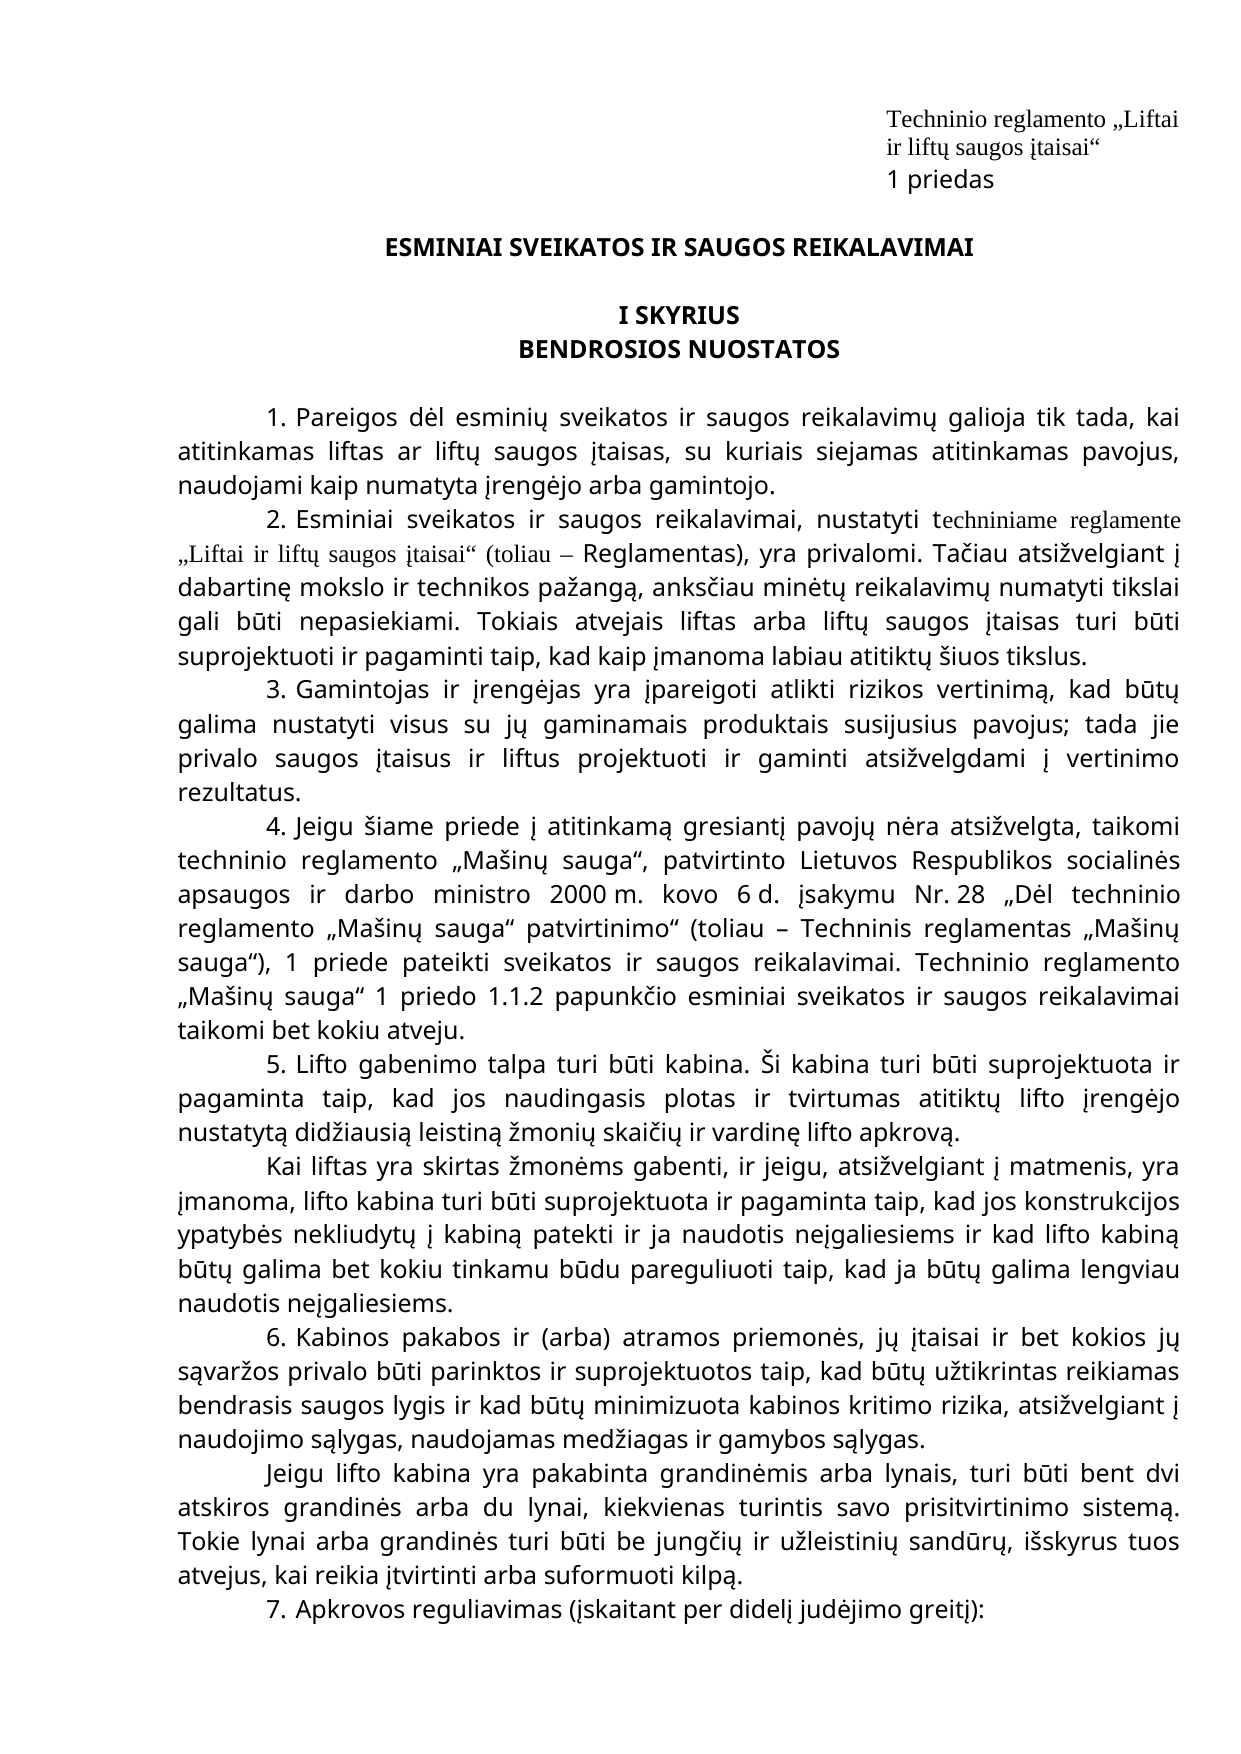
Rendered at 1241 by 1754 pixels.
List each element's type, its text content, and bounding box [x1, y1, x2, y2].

text Techninio reglamento „Liftai [886, 104, 1181, 132]
text 2. Esminiai sveikatos ir saugos reikalavimai, nustatyti techniniame reglamente „Liftai ir liftų saugos įtaisai“ (toliau – Reglamentas), yra privalomi. Tačiau atsižvelgiant į dabartinę mokslo ir technikos pažangą, anksčiau minėtų reikalavimų numatyti tikslai gali būti nepasiekiami. Tokiais atvejais liftas arba liftų saugos įtaisas turi būti suprojektuoti ir pagaminti taip, kad kaip įmanoma labiau atitiktų šiuos tikslus. [177, 502, 1181, 672]
text 7. Apkrovos reguliavimas (įskaitant per didelį judėjimo greitį): [177, 1592, 1181, 1626]
text ir liftų saugos įtaisai“ [886, 132, 1181, 161]
text ESMINIAI SVEIKATOS IR SAUGOS REIKALAVIMAI [177, 229, 1181, 263]
text 1 priedas [886, 161, 1181, 195]
text 5. Lifto gabenimo talpa turi būti kabina. Ši kabina turi būti suprojektuota ir pagaminta taip, kad jos naudingasis plotas ir tvirtumas atitiktų lifto įrengėjo nustatytą didžiausią leistiną žmonių skaičių ir vardinę lifto apkrovą. [177, 1047, 1181, 1149]
text 4. Jeigu šiame priede į atitinkamą gresiantį pavojų nėra atsižvelgta, taikomi techninio reglamento „Mašinų sauga“, patvirtinto Lietuvos Respublikos socialinės apsaugos ir darbo ministro 2000 m. kovo 6 d. įsakymu Nr. 28 „Dėl techninio reglamento „Mašinų sauga“ patvirtinimo“ (toliau – Techninis reglamentas „Mašinų sauga“), 1 priede pateikti sveikatos ir saugos reikalavimai. Techninio reglamento „Mašinų sauga“ 1 priedo 1.1.2 papunkčio esminiai sveikatos ir saugos reikalavimai taikomi bet kokiu atveju. [177, 808, 1181, 1047]
text Kai liftas yra skirtas žmonėms gabenti, ir jeigu, atsižvelgiant į matmenis, yra įmanoma, lifto kabina turi būti suprojektuota ir pagaminta taip, kad jos konstrukcijos ypatybės nekliudytų į kabiną patekti ir ja naudotis neįgaliesiems ir kad lifto kabiną būtų galima bet kokiu tinkamu būdu pareguliuoti taip, kad ja būtų galima lengviau naudotis neįgaliesiems. [177, 1149, 1181, 1319]
text Jeigu lifto kabina yra pakabinta grandinėmis arba lynais, turi būti bent dvi atskiros grandinės arba du lynai, kiekvienas turintis savo prisitvirtinimo sistemą. Tokie lynai arba grandinės turi būti be jungčių ir užleistinių sandūrų, išskyrus tuos atvejus, kai reikia įtvirtinti arba suformuoti kilpą. [177, 1456, 1181, 1592]
text 1. Pareigos dėl esminių sveikatos ir saugos reikalavimų galioja tik tada, kai atitinkamas liftas ar liftų saugos įtaisas, su kuriais siejamas atitinkamas pavojus, naudojami kaip numatyta įrengėjo arba gamintojo. [177, 400, 1181, 502]
text 3. Gamintojas ir įrengėjas yra įpareigoti atlikti rizikos vertinimą, kad būtų galima nustatyti visus su jų gaminamais produktais susijusius pavojus; tada jie privalo saugos įtaisus ir liftus projektuoti ir gaminti atsižvelgdami į vertinimo rezultatus. [177, 672, 1181, 808]
text BENDROSIOS NUOSTATOS [177, 332, 1181, 366]
text 6. Kabinos pakabos ir (arba) atramos priemonės, jų įtaisai ir bet kokios jų sąvaržos privalo būti parinktos ir suprojektuotos taip, kad būtų užtikrintas reikiamas bendrasis saugos lygis ir kad būtų minimizuota kabinos kritimo rizika, atsižvelgiant į naudojimo sąlygas, naudojamas medžiagas ir gamybos sąlygas. [177, 1319, 1181, 1456]
text I SKYRIUS [177, 297, 1181, 332]
